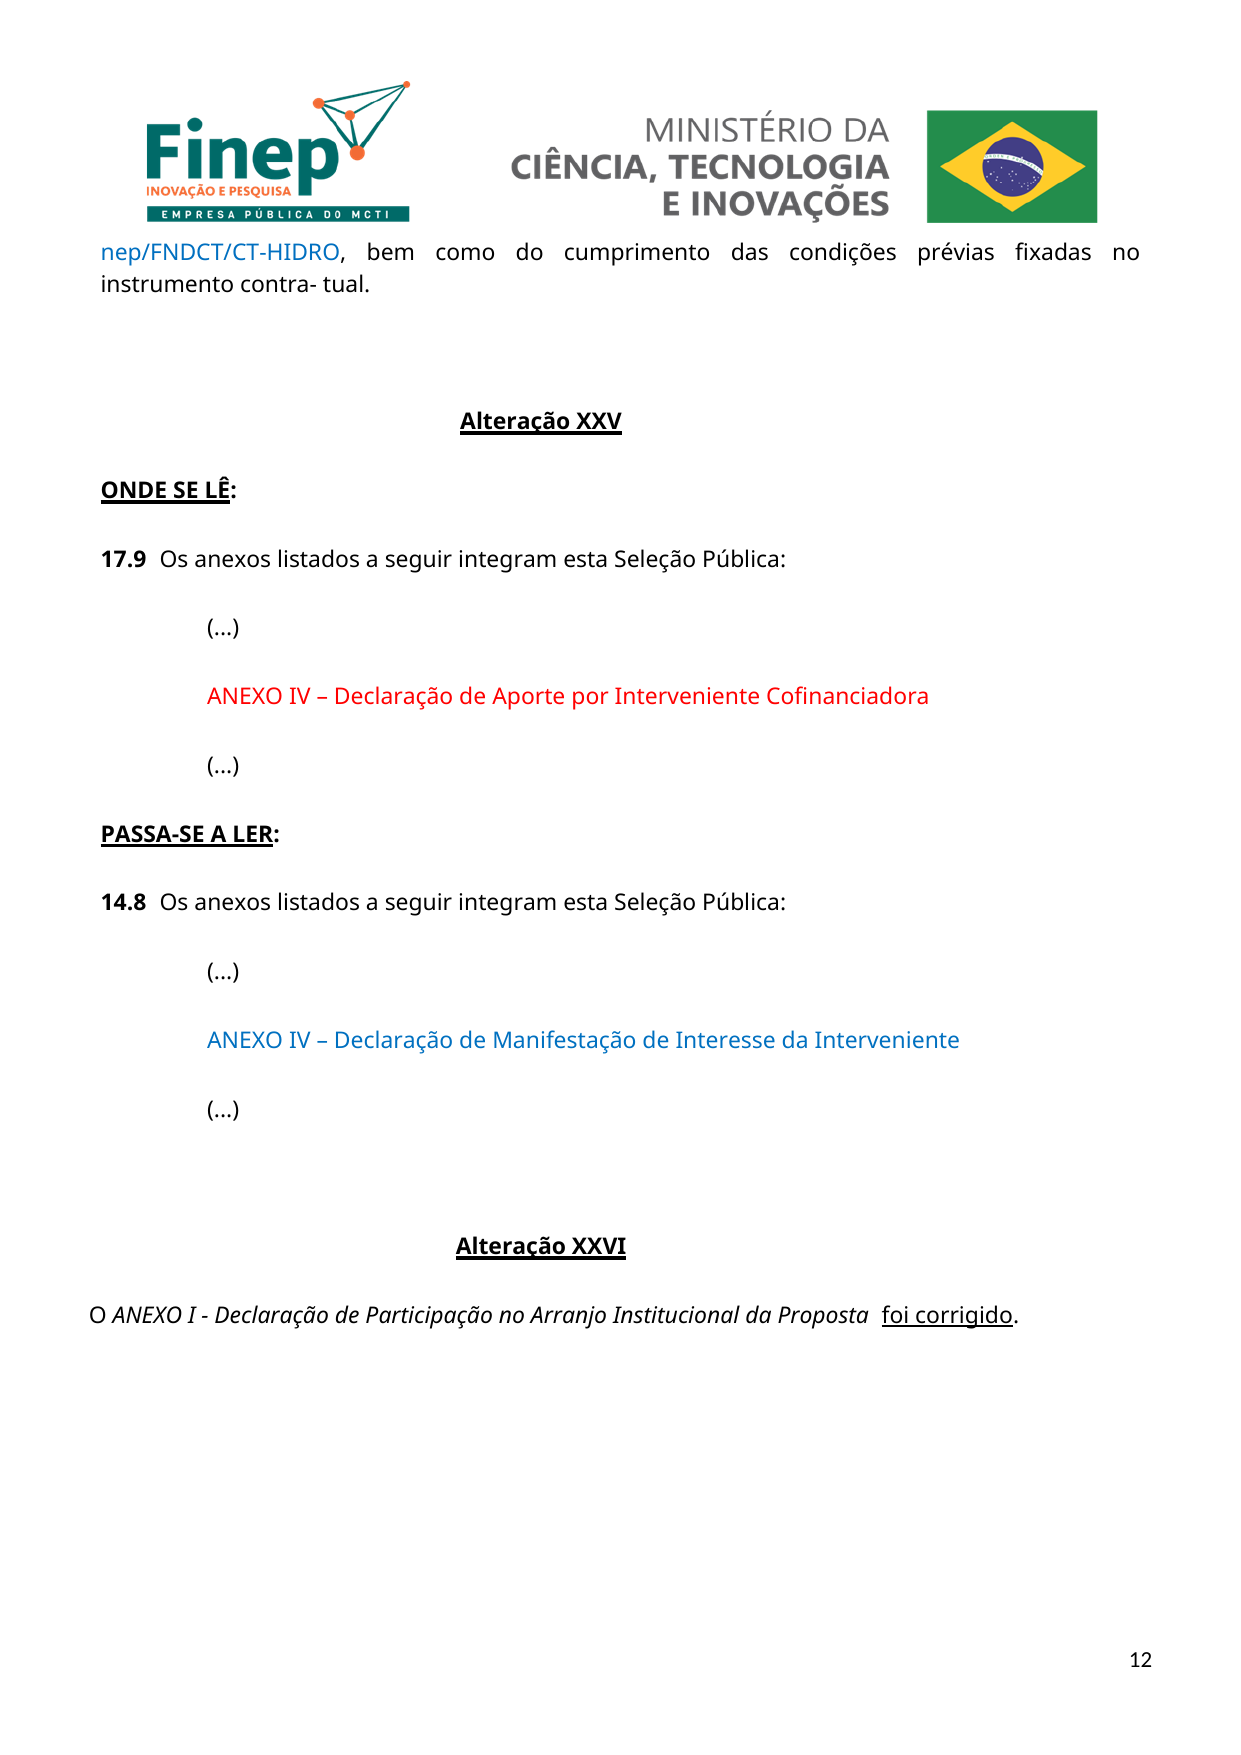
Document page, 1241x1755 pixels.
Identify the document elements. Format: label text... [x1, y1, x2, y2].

text nep/FNDCT/CT-HIDRO, bem como do cumprimento das condições prévias fixadas no instrumento contra- tual. [100, 236, 1141, 299]
text (...) [207, 955, 1152, 986]
text O ANEXO I - Declaração de Participação no Arranjo Institucional da Proposta foi corrigido. [89, 1299, 1152, 1330]
text (...) [207, 1092, 1152, 1124]
text 17.9 Os anexos listados a seguir integram esta Seleção Pública: [100, 542, 1152, 574]
subtitle PASSA-SE A LER: [100, 817, 1152, 849]
subtitle ONDE SE LÊ: [100, 474, 1152, 505]
text (...) [207, 611, 1152, 642]
subtitle Alteração XXV [89, 405, 993, 436]
subtitle Alteração XXVI [89, 1230, 993, 1261]
text (...) [207, 749, 1152, 780]
text 14.8 Os anexos listados a seguir integram esta Seleção Pública: [100, 886, 1152, 917]
text ANEXO IV – Declaração de Aporte por Interveniente Cofinanciadora [207, 680, 1152, 711]
text ANEXO IV – Declaração de Manifestação de Interesse da Interveniente [207, 1024, 1152, 1055]
